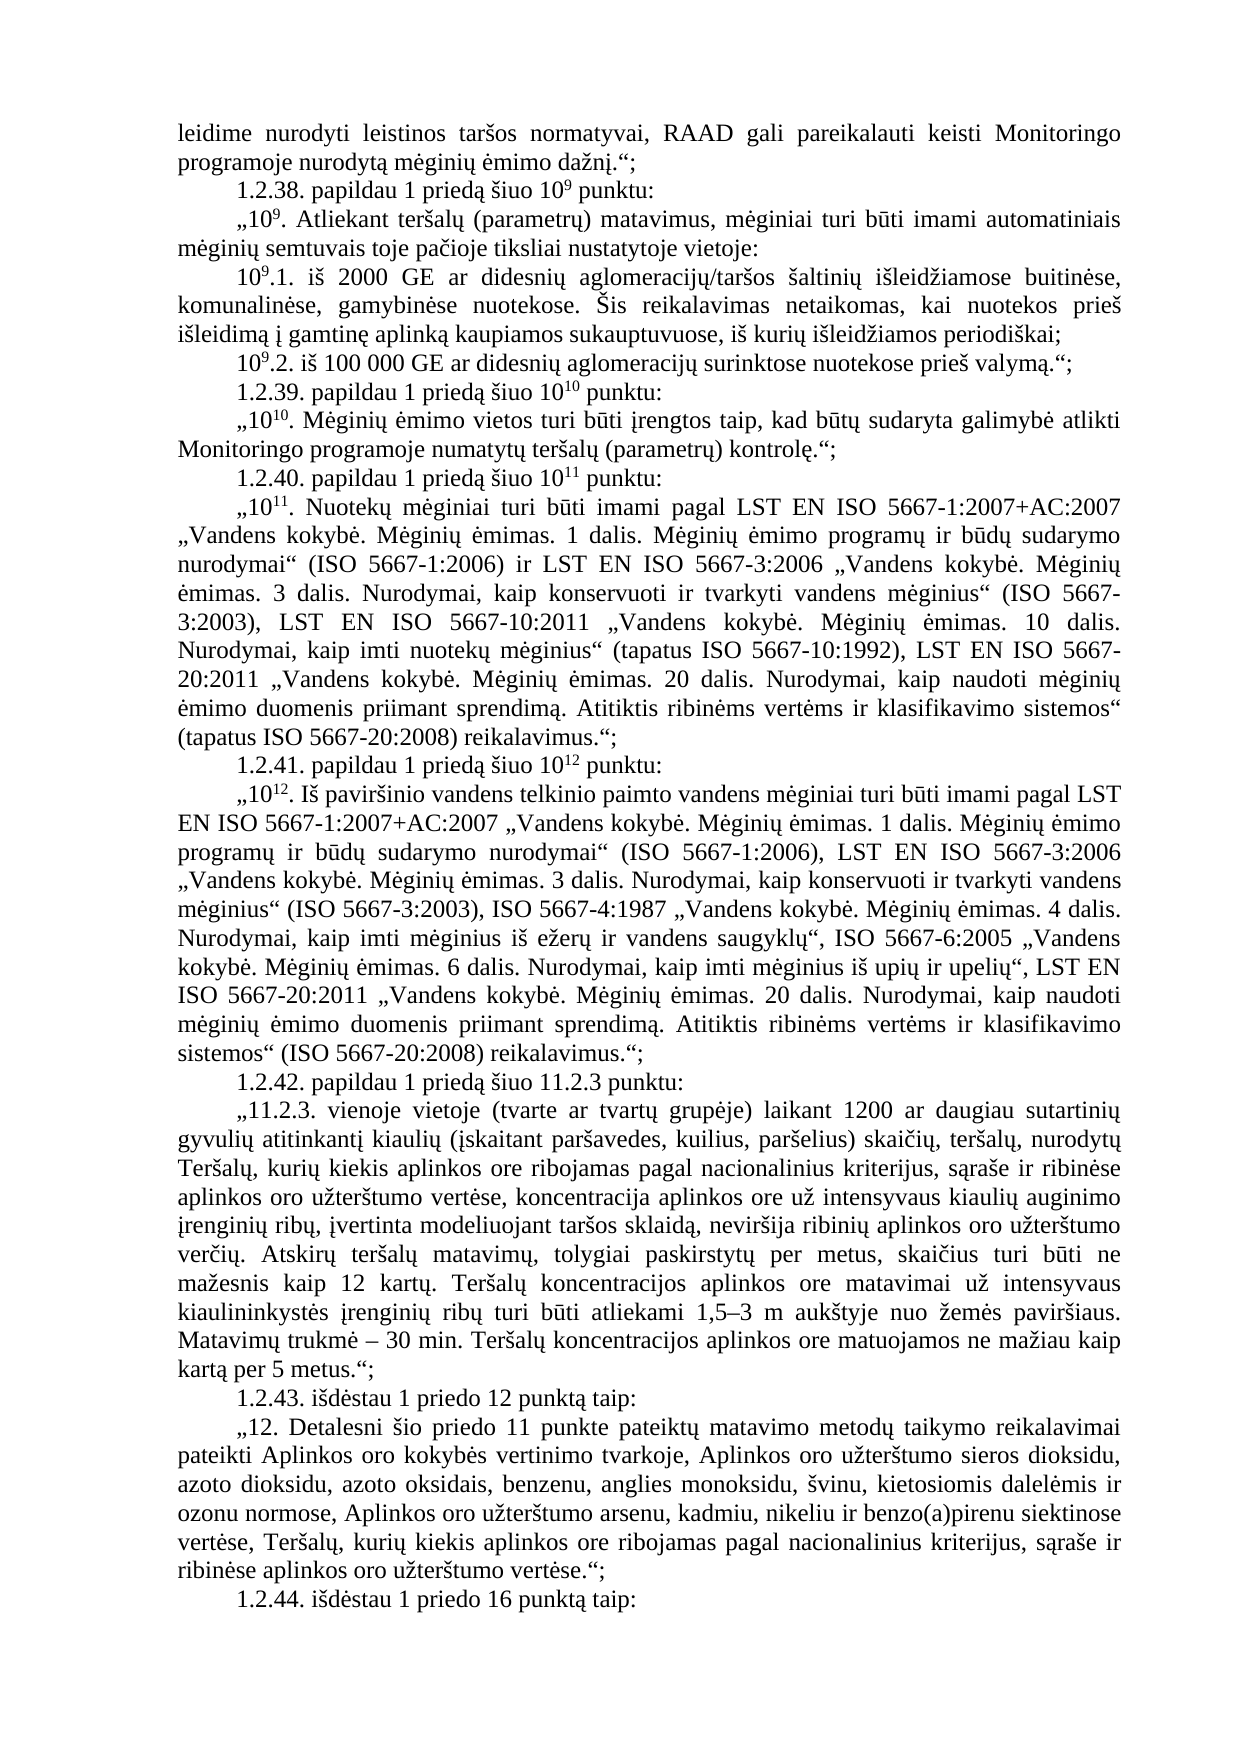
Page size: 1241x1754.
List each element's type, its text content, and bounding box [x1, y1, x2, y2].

text „1010. Mėginių ėmimo vietos turi būti įrengtos taip, kad būtų sudaryta galimybė atlikti Monitoringo programoje numatytų teršalų (parametrų) kontrolę.“; [177, 406, 1122, 463]
text 1.2.41. papildau 1 priedą šiuo 1012 punktu: [177, 751, 1122, 779]
text 1.2.42. papildau 1 priedą šiuo 11.2.3 punktu: [177, 1067, 1122, 1096]
text 109.1. iš 2000 GE ar didesnių aglomeracijų/taršos šaltinių išleidžiamose buitinėse, komunalinėse, gamybinėse nuotekose. Šis reikalavimas netaikomas, kai nuotekos prieš išleidimą į gamtinę aplinką kaupiamos sukauptuvuose, iš kurių išleidžiamos periodiškai; [177, 262, 1122, 348]
text 1.2.43. išdėstau 1 priedo 12 punktą taip: [177, 1383, 1122, 1412]
text 1.2.44. išdėstau 1 priedo 16 punktą taip: [177, 1584, 1122, 1613]
text „11.2.3. vienoje vietoje (tvarte ar tvartų grupėje) laikant 1200 ar daugiau sutartinių gyvulių atitinkantį kiaulių (įskaitant paršavedes, kuilius, paršelius) skaičių, teršalų, nurodytų Teršalų, kurių kiekis aplinkos ore ribojamas pagal nacionalinius kriterijus, sąraše ir ribinėse aplinkos oro užterštumo vertėse, koncentracija aplinkos ore už intensyvaus kiaulių auginimo įrenginių ribų, įvertinta modeliuojant taršos sklaidą, neviršija ribinių aplinkos oro užterštumo verčių. Atskirų teršalų matavimų, tolygiai paskirstytų per metus, skaičius turi būti ne mažesnis kaip 12 kartų. Teršalų koncentracijos aplinkos ore matavimai už intensyvaus kiaulininkystės įrenginių ribų turi būti atliekami 1,5–3 m aukštyje nuo žemės paviršiaus. Matavimų trukmė – 30 min. Teršalų koncentracijos aplinkos ore matuojamos ne mažiau kaip kartą per 5 metus.“; [177, 1096, 1122, 1383]
text „1011. Nuotekų mėginiai turi būti imami pagal LST EN ISO 5667-1:2007+AC:2007 „Vandens kokybė. Mėginių ėmimas. 1 dalis. Mėginių ėmimo programų ir būdų sudarymo nurodymai“ (ISO 5667-1:2006) ir LST EN ISO 5667-3:2006 „Vandens kokybė. Mėginių ėmimas. 3 dalis. Nurodymai, kaip konservuoti ir tvarkyti vandens mėginius“ (ISO 5667-3:2003), LST EN ISO 5667-10:2011 „Vandens kokybė. Mėginių ėmimas. 10 dalis. Nurodymai, kaip imti nuotekų mėginius“ (tapatus ISO 5667-10:1992), LST EN ISO 5667-20:2011 „Vandens kokybė. Mėginių ėmimas. 20 dalis. Nurodymai, kaip naudoti mėginių ėmimo duomenis priimant sprendimą. Atitiktis ribinėms vertėms ir klasifikavimo sistemos“ (tapatus ISO 5667-20:2008) reikalavimus.“; [177, 492, 1122, 751]
text „12. Detalesni šio priedo 11 punkte pateiktų matavimo metodų taikymo reikalavimai pateikti Aplinkos oro kokybės vertinimo tvarkoje, Aplinkos oro užterštumo sieros dioksidu, azoto dioksidu, azoto oksidais, benzenu, anglies monoksidu, švinu, kietosiomis dalelėmis ir ozonu normose, Aplinkos oro užterštumo arsenu, kadmiu, nikeliu ir benzo(a)pirenu siektinose vertėse, Teršalų, kurių kiekis aplinkos ore ribojamas pagal nacionalinius kriterijus, sąraše ir ribinėse aplinkos oro užterštumo vertėse.“; [177, 1412, 1122, 1584]
text 1.2.39. papildau 1 priedą šiuo 1010 punktu: [177, 377, 1122, 406]
text „109. Atliekant teršalų (parametrų) matavimus, mėginiai turi būti imami automatiniais mėginių semtuvais toje pačioje tiksliai nustatytoje vietoje: [177, 204, 1122, 262]
text leidime nurodyti leistinos taršos normatyvai, RAAD gali pareikalauti keisti Monitoringo programoje nurodytą mėginių ėmimo dažnį.“; [177, 118, 1122, 176]
text „1012. Iš paviršinio vandens telkinio paimto vandens mėginiai turi būti imami pagal LST EN ISO 5667-1:2007+AC:2007 „Vandens kokybė. Mėginių ėmimas. 1 dalis. Mėginių ėmimo programų ir būdų sudarymo nurodymai“ (ISO 5667-1:2006), LST EN ISO 5667-3:2006 „Vandens kokybė. Mėginių ėmimas. 3 dalis. Nurodymai, kaip konservuoti ir tvarkyti vandens mėginius“ (ISO 5667-3:2003), ISO 5667-4:1987 „Vandens kokybė. Mėginių ėmimas. 4 dalis. Nurodymai, kaip imti mėginius iš ežerų ir vandens saugyklų“, ISO 5667-6:2005 „Vandens kokybė. Mėginių ėmimas. 6 dalis. Nurodymai, kaip imti mėginius iš upių ir upelių“, LST EN ISO 5667-20:2011 „Vandens kokybė. Mėginių ėmimas. 20 dalis. Nurodymai, kaip naudoti mėginių ėmimo duomenis priimant sprendimą. Atitiktis ribinėms vertėms ir klasifikavimo sistemos“ (ISO 5667-20:2008) reikalavimus.“; [177, 779, 1122, 1067]
text 1.2.38. papildau 1 priedą šiuo 109 punktu: [177, 176, 1122, 204]
text 1.2.40. papildau 1 priedą šiuo 1011 punktu: [177, 463, 1122, 492]
text 109.2. iš 100 000 GE ar didesnių aglomeracijų surinktose nuotekose prieš valymą.“; [177, 348, 1122, 377]
